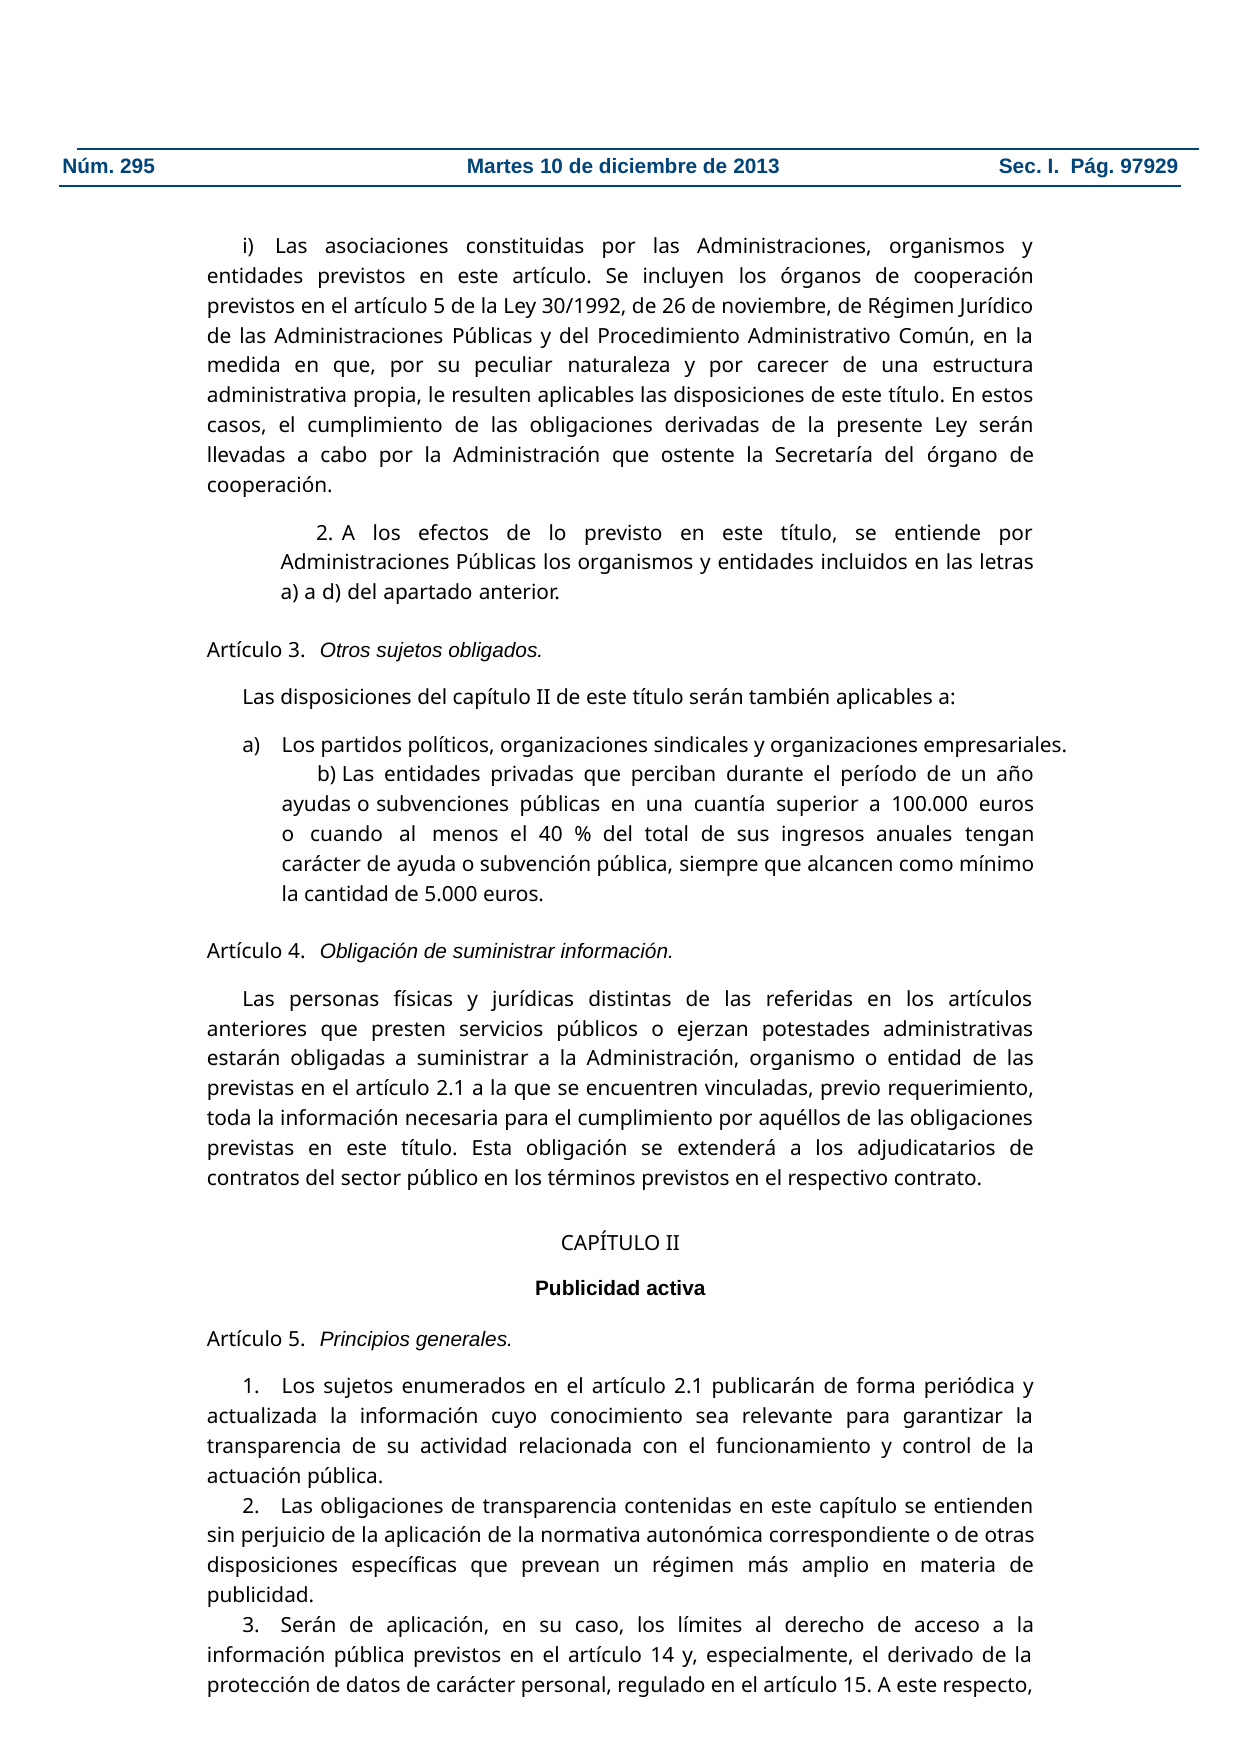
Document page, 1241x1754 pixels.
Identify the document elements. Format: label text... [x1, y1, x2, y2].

text CAPÍTULO II [42, 1228, 1198, 1256]
list Las obligaciones de transparencia contenidas en este capítulo se entienden sin perjuicio de la aplicación de la normativa autonómica correspondiente o de otras disposiciones específicas que prevean un régimen más amplio en materia de publicidad. [207, 1491, 1034, 1609]
text Las personas físicas y jurídicas distintas de las referidas en los artículos anteriores que presten servicios públicos o ejerzan potestades administrativas estarán obligadas a suministrar a la Administración, organismo o entidad de las previstas en el artículo 2.1 a la que se encuentren vinculadas, previo requerimiento, toda la información necesaria para el cumplimiento por aquéllos de las obligaciones previstas en este título. Esta obligación se extenderá a los adjudicatarios de contratos del sector público en los términos previstos en el respectivo contrato. [207, 984, 1034, 1191]
list Serán de aplicación, en su caso, los límites al derecho de acceso a la información pública previstos en el artículo 14 y, especialmente, el derivado de la protección de datos de carácter personal, regulado en el artículo 15. A este respecto, [207, 1610, 1034, 1698]
list Los sujetos enumerados en el artículo 2.1 publicarán de forma periódica y actualizada la información cuyo conocimiento sea relevante para garantizar la transparencia de su actividad relacionada con el funcionamiento y control de la actuación pública. [207, 1372, 1034, 1489]
text Artículo 3. Otros sujetos obligados. [207, 635, 1198, 663]
text Publicidad activa [42, 1275, 1198, 1299]
text Las disposiciones del capítulo II de este título serán también aplicables a: [242, 682, 1198, 711]
text Artículo 5. Principios generales. [207, 1324, 1198, 1353]
list Los partidos políticos, organizaciones sindicales y organizaciones empresariales. [242, 730, 1198, 758]
subtitle Núm. 295 Martes 10 de diciembre de 2013 Sec. I. Pág. 97929 [42, 154, 1198, 178]
list Las asociaciones constituidas por las Administraciones, organismos y entidades previstos en este artículo. Se incluyen los órganos de cooperación previstos en el artículo 5 de la Ley 30/1992, de 26 de noviembre, de Régimen Jurídico de las Administraciones Públicas y del Procedimiento Administrativo Común, en la medida en que, por su peculiar naturaleza y por carecer de una estructura administrativa propia, le resulten aplicables las disposiciones de este título. En estos casos, el cumplimiento de las obligaciones derivadas de la presente Ley serán llevadas a cabo por la Administración que ostente la Secretaría del órgano de cooperación. [207, 231, 1034, 498]
text Artículo 4. Obligación de suministrar información. [207, 936, 1198, 965]
list Las entidades privadas que perciban durante el período de un año ayudas o subvenciones públicas en una cuantía superior a 100.000 euros o cuando al menos el 40 % del total de sus ingresos anuales tengan carácter de ayuda o subvención pública, siempre que alcancen como mínimo la cantidad de 5.000 euros. [281, 759, 1034, 907]
list A los efectos de lo previsto en este título, se entiende por Administraciones Públicas los organismos y entidades incluidos en las letras a) a d) del apartado anterior. [280, 518, 1034, 606]
